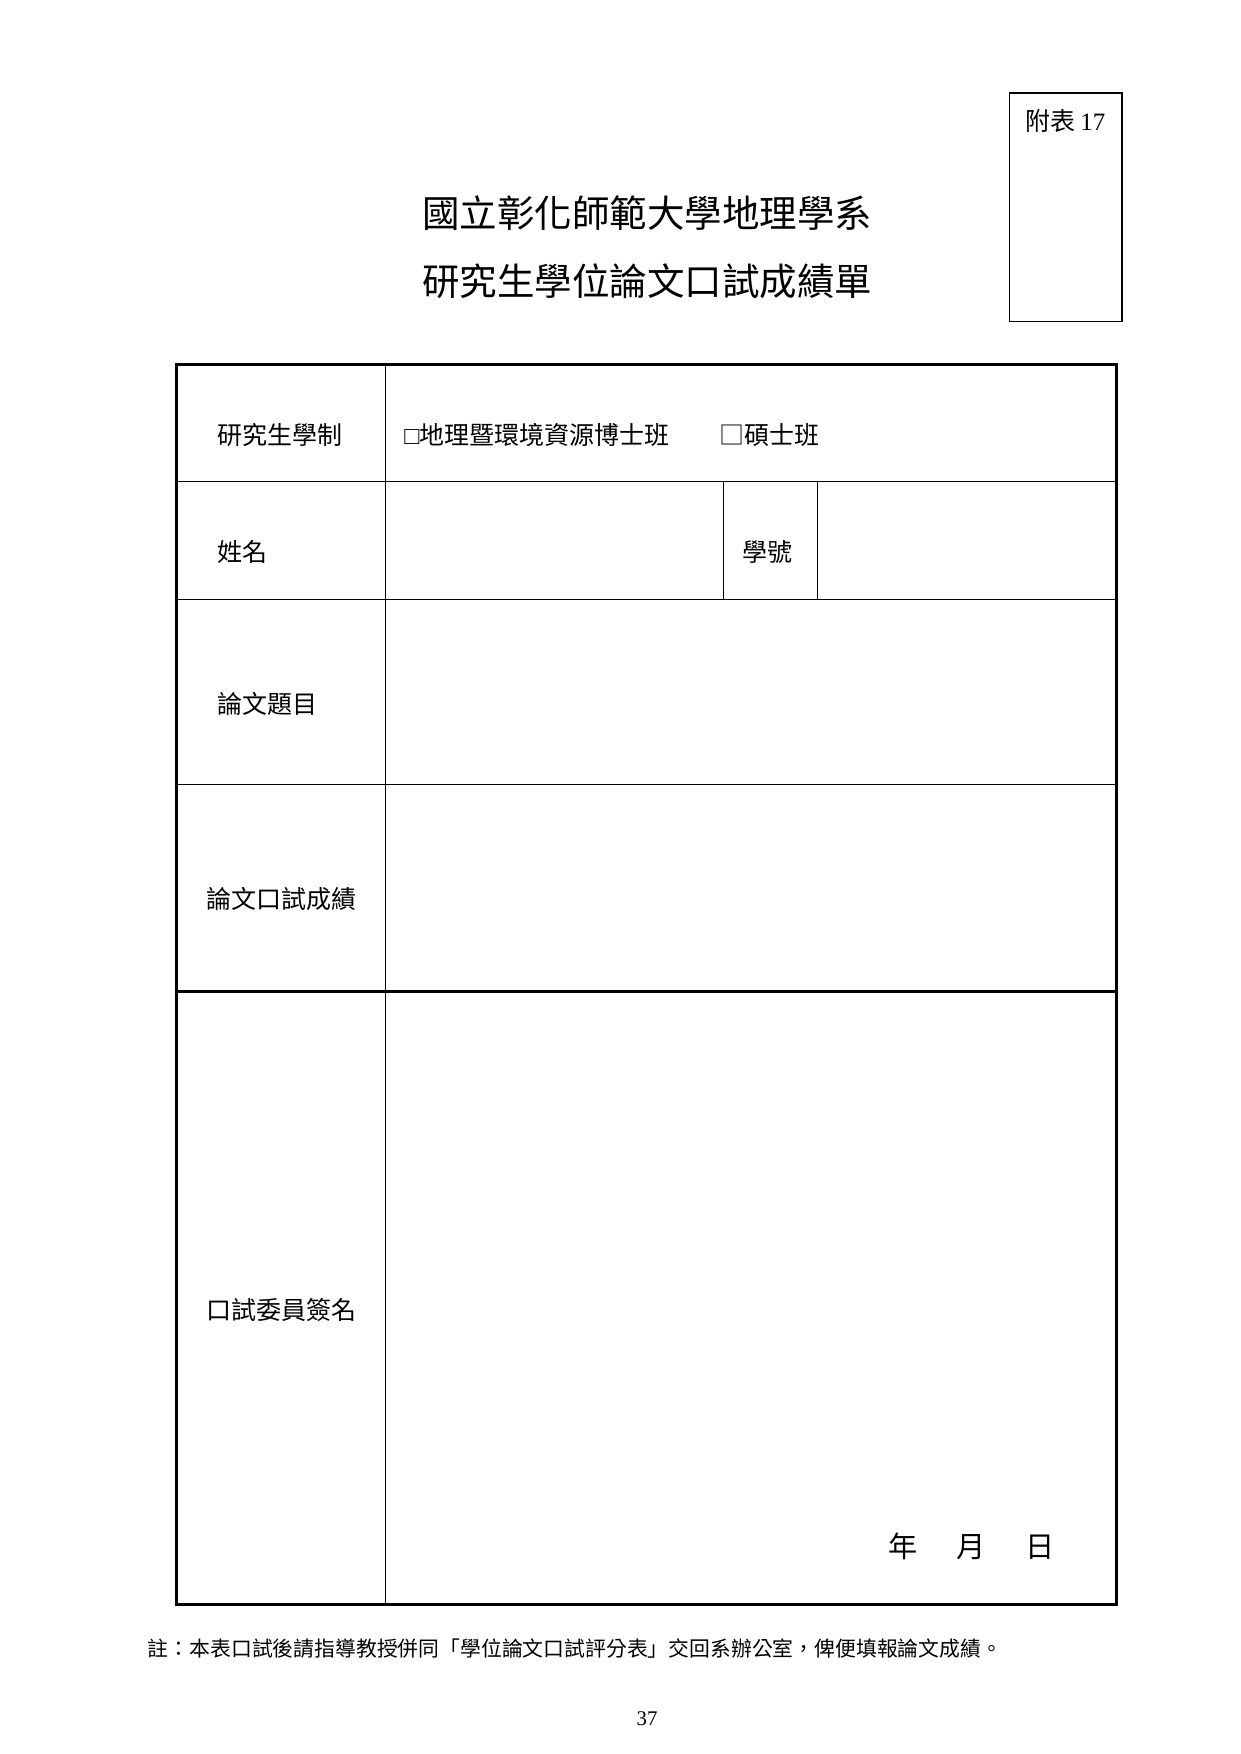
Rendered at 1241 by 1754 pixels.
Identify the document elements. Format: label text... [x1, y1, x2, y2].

text 國立彰化師範大學地理學系 [148, 183, 1009, 238]
text 註：本表口試後請指導教授併同「學位論文口試評分表」交回系辦公室，俾便填報論文成績。 [148, 1606, 1146, 1668]
table_cell 論文口試成績 [178, 785, 385, 990]
table_header 研究生學制 [178, 366, 385, 481]
table_cell [386, 785, 1115, 990]
text 附表17 [1025, 101, 1106, 137]
text 研究生學位論文口試成績單 [148, 238, 1009, 300]
table_cell 姓名 [178, 482, 385, 599]
table_cell 論文題目 [178, 600, 385, 784]
table_cell 學號 [724, 482, 817, 599]
table_cell 口試委員簽名 [178, 993, 385, 1603]
table_cell [386, 600, 1115, 784]
table_header □地理暨環境資源博士班 □碩士班 [386, 366, 1115, 481]
text [1123, 238, 1146, 300]
table_cell [386, 482, 723, 599]
table_cell [818, 482, 1115, 599]
text [1123, 183, 1146, 238]
table_cell 年 月 日 [386, 993, 1115, 1603]
